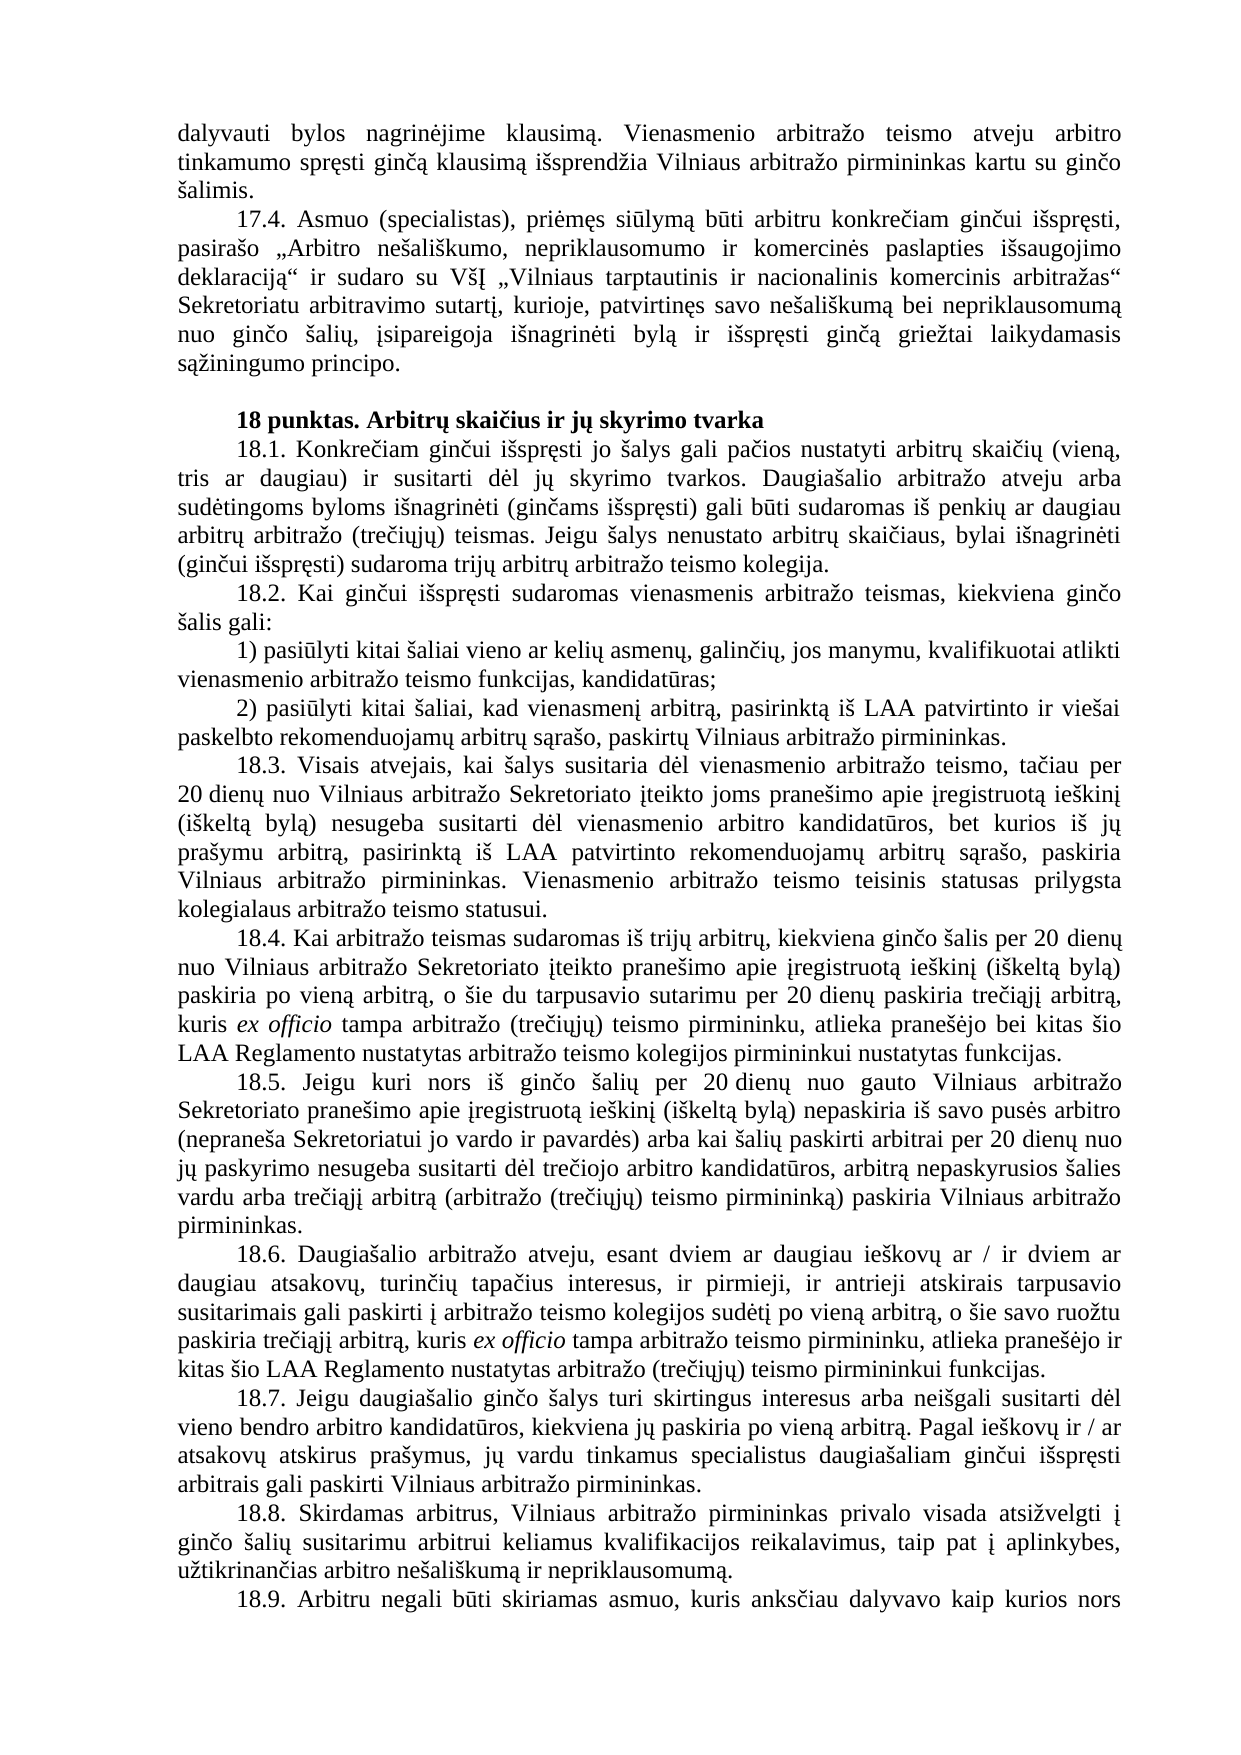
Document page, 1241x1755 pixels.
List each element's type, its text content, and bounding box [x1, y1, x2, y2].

text 18.8. Skirdamas arbitrus, Vilniaus arbitražo pirmininkas privalo visada atsižvelgti į ginčo šalių susitarimu arbitrui keliamus kvalifikacijos reikalavimus, taip pat į aplinkybes, užtikrinančias arbitro nešališkumą ir nepriklausomumą. [177, 1498, 1122, 1584]
text 18.5. Jeigu kuri nors iš ginčo šalių per 20 dienų nuo gauto Vilniaus arbitražo Sekretoriato pranešimo apie įregistruotą ieškinį (iškeltą bylą) nepaskiria iš savo pusės arbitro (nepraneša Sekretoriatui jo vardo ir pavardės) arba kai šalių paskirti arbitrai per 20 dienų nuo jų paskyrimo nesugeba susitarti dėl trečiojo arbitro kandidatūros, arbitrą nepaskyrusios šalies vardu arba trečiąjį arbitrą (arbitražo (trečiųjų) teismo pirmininką) paskiria Vilniaus arbitražo pirmininkas. [177, 1067, 1122, 1239]
text dalyvauti bylos nagrinėjime klausimą. Vienasmenio arbitražo teismo atveju arbitro tinkamumo spręsti ginčą klausimą išsprendžia Vilniaus arbitražo pirmininkas kartu su ginčo šalimis. [177, 118, 1122, 204]
text 18.4. Kai arbitražo teismas sudaromas iš trijų arbitrų, kiekviena ginčo šalis per 20 dienų nuo Vilniaus arbitražo Sekretoriato įteikto pranešimo apie įregistruotą ieškinį (iškeltą bylą) paskiria po vieną arbitrą, o šie du tarpusavio sutarimu per 20 dienų paskiria trečiąjį arbitrą, kuris ex officio tampa arbitražo (trečiųjų) teismo pirmininku, atlieka pranešėjo bei kitas šio LAA Reglamento nustatytas arbitražo teismo kolegijos pirmininkui nustatytas funkcijas. [177, 923, 1122, 1067]
text 18.6. Daugiašalio arbitražo atveju, esant dviem ar daugiau ieškovų ar / ir dviem ar daugiau atsakovų, turinčių tapačius interesus, ir pirmieji, ir antrieji atskirais tarpusavio susitarimais gali paskirti į arbitražo teismo kolegijos sudėtį po vieną arbitrą, o šie savo ruožtu paskiria trečiąjį arbitrą, kuris ex officio tampa arbitražo teismo pirmininku, atlieka pranešėjo ir kitas šio LAA Reglamento nustatytas arbitražo (trečiųjų) teismo pirmininkui funkcijas. [177, 1239, 1122, 1383]
text 18.9. Arbitru negali būti skiriamas asmuo, kuris anksčiau dalyvavo kaip kurios nors [177, 1584, 1122, 1613]
text 18.3. Visais atvejais, kai šalys susitaria dėl vienasmenio arbitražo teismo, tačiau per 20 dienų nuo Vilniaus arbitražo Sekretoriato įteikto joms pranešimo apie įregistruotą ieškinį (iškeltą bylą) nesugeba susitarti dėl vienasmenio arbitro kandidatūros, bet kurios iš jų prašymu arbitrą, pasirinktą iš LAA patvirtinto rekomenduojamų arbitrų sąrašo, paskiria Vilniaus arbitražo pirmininkas. Vienasmenio arbitražo teismo teisinis statusas prilygsta kolegialaus arbitražo teismo statusui. [177, 751, 1122, 923]
text 17.4. Asmuo (specialistas), priėmęs siūlymą būti arbitru konkrečiam ginčui išspręsti, pasirašo „Arbitro nešališkumo, nepriklausomumo ir komercinės paslapties išsaugojimo deklaraciją“ ir sudaro su VšĮ „Vilniaus tarptautinis ir nacionalinis komercinis arbitražas“ Sekretoriatu arbitravimo sutartį, kurioje, patvirtinęs savo nešališkumą bei nepriklausomumą nuo ginčo šalių, įsipareigoja išnagrinėti bylą ir išspręsti ginčą griežtai laikydamasis sąžiningumo principo. [177, 204, 1122, 377]
text 1) pasiūlyti kitai šaliai vieno ar kelių asmenų, galinčių, jos manymu, kvalifikuotai atlikti vienasmenio arbitražo teismo funkcijas, kandidatūras; [177, 636, 1122, 693]
text 18.1. Konkrečiam ginčui išspręsti jo šalys gali pačios nustatyti arbitrų skaičių (vieną, tris ar daugiau) ir susitarti dėl jų skyrimo tvarkos. Daugiašalio arbitražo atveju arba sudėtingoms byloms išnagrinėti (ginčams išspręsti) gali būti sudaromas iš penkių ar daugiau arbitrų arbitražo (trečiųjų) teismas. Jeigu šalys nenustato arbitrų skaičiaus, bylai išnagrinėti (ginčui išspręsti) sudaroma trijų arbitrų arbitražo teismo kolegija. [177, 434, 1122, 578]
text 18.7. Jeigu daugiašalio ginčo šalys turi skirtingus interesus arba neišgali susitarti dėl vieno bendro arbitro kandidatūros, kiekviena jų paskiria po vieną arbitrą. Pagal ieškovų ir / ar atsakovų atskirus prašymus, jų vardu tinkamus specialistus daugiašaliam ginčui išspręsti arbitrais gali paskirti Vilniaus arbitražo pirmininkas. [177, 1383, 1122, 1498]
text 18 punktas. Arbitrų skaičius ir jų skyrimo tvarka [177, 406, 1122, 434]
text 18.2. Kai ginčui išspręsti sudaromas vienasmenis arbitražo teismas, kiekviena ginčo šalis gali: [177, 578, 1122, 636]
text 2) pasiūlyti kitai šaliai, kad vienasmenį arbitrą, pasirinktą iš LAA patvirtinto ir viešai paskelbto rekomenduojamų arbitrų sąrašo, paskirtų Vilniaus arbitražo pirmininkas. [177, 693, 1122, 751]
